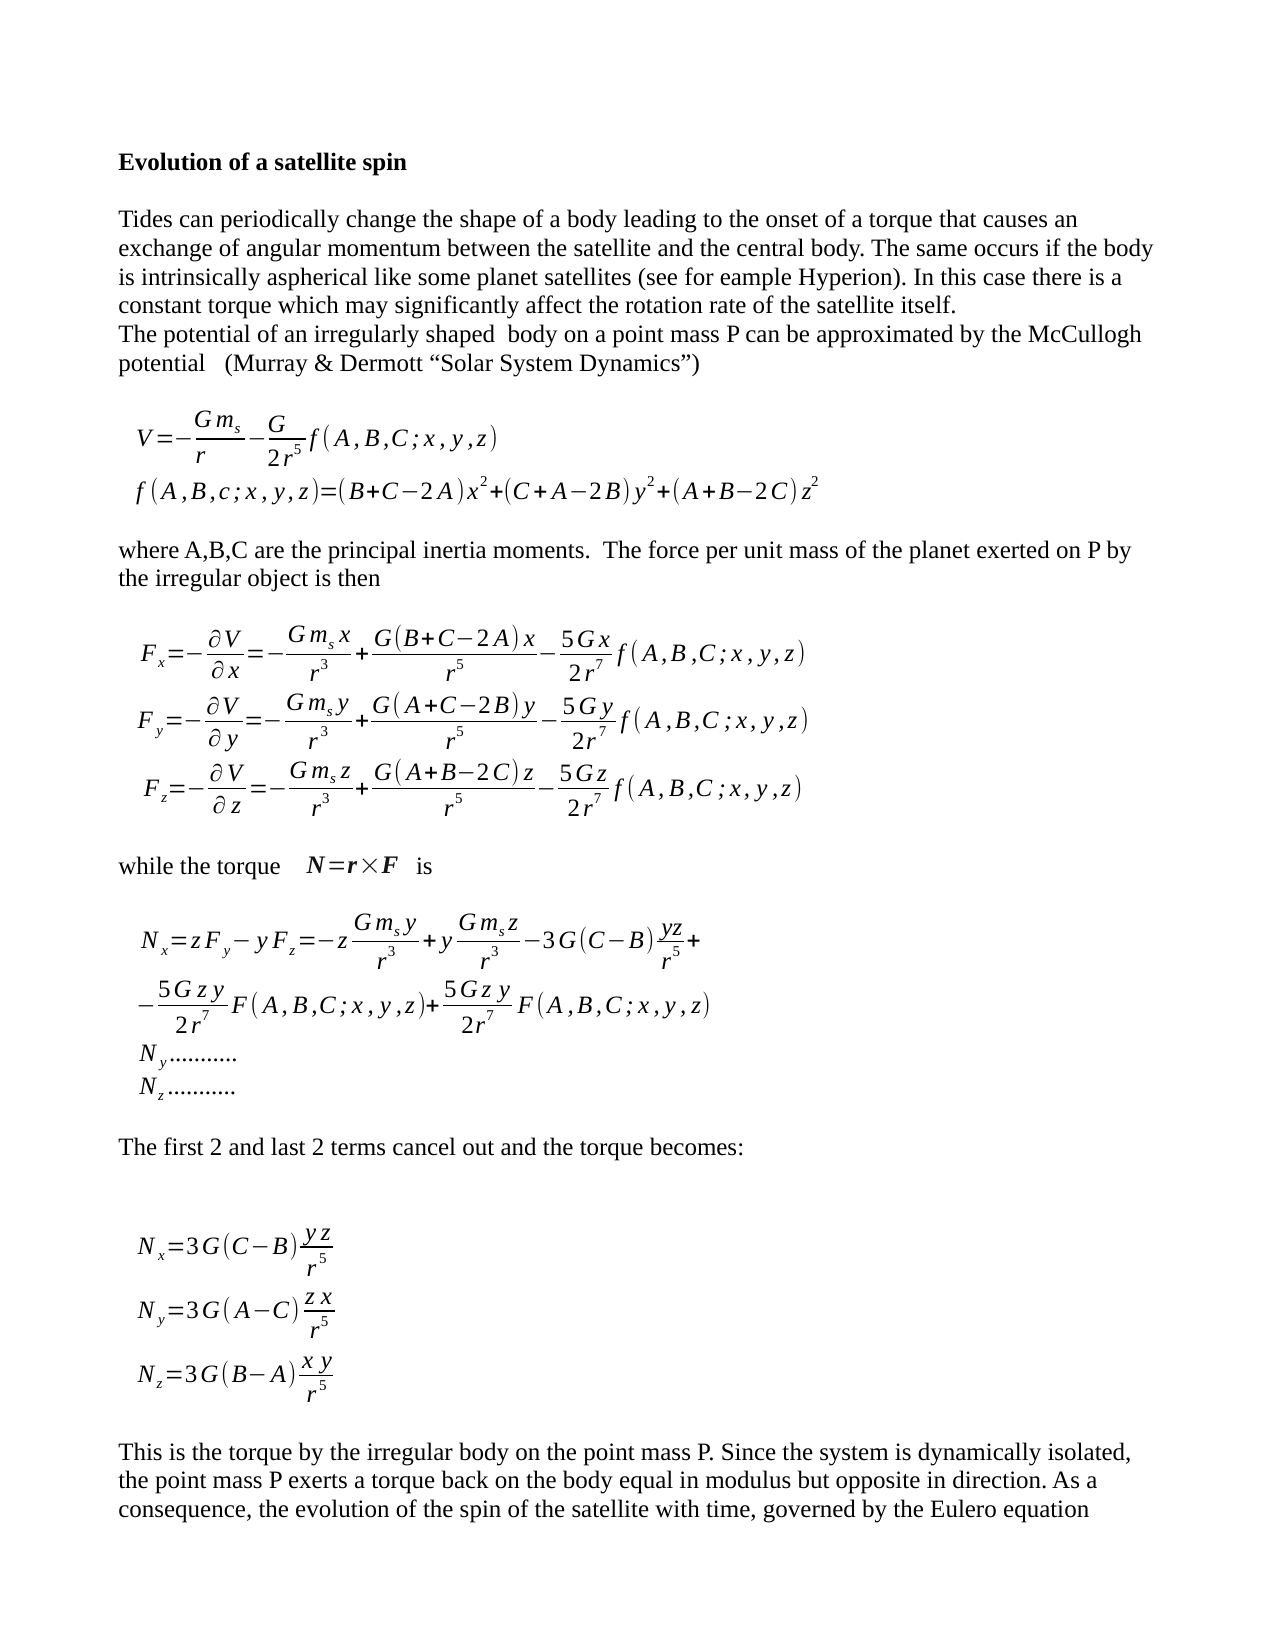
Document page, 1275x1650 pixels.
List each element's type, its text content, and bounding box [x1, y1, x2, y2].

text The potential of an irregularly shaped body on a point mass P can be approximated by the McCullogh potential (Murray & Dermott “Solar System Dynamics”) [118, 319, 1157, 377]
text The first 2 and last 2 terms cancel out and the torque becomes: [118, 1132, 1157, 1161]
text Evolution of a satellite spin [118, 147, 1157, 176]
text where A,B,C are the principal inertia moments. The force per unit mass of the planet exerted on P by the irregular object is then [118, 535, 1157, 592]
text while the torque is [118, 851, 1157, 879]
text Tides can periodically change the shape of a body leading to the onset of a torque that causes an exchange of angular momentum between the satellite and the central body. The same occurs if the body is intrinsically aspherical like some planet satellites (see for eample Hyperion). In this case there is a constant torque which may significantly affect the rotation rate of the satellite itself. [118, 204, 1157, 319]
text This is the torque by the irregular body on the point mass P. Since the system is dynamically isolated, the point mass P exerts a torque back on the body equal in modulus but opposite in direction. As a consequence, the evolution of the spin of the satellite with time, governed by the Eulero equation (is the angula momentum of the satellite), is [118, 1437, 1157, 1523]
